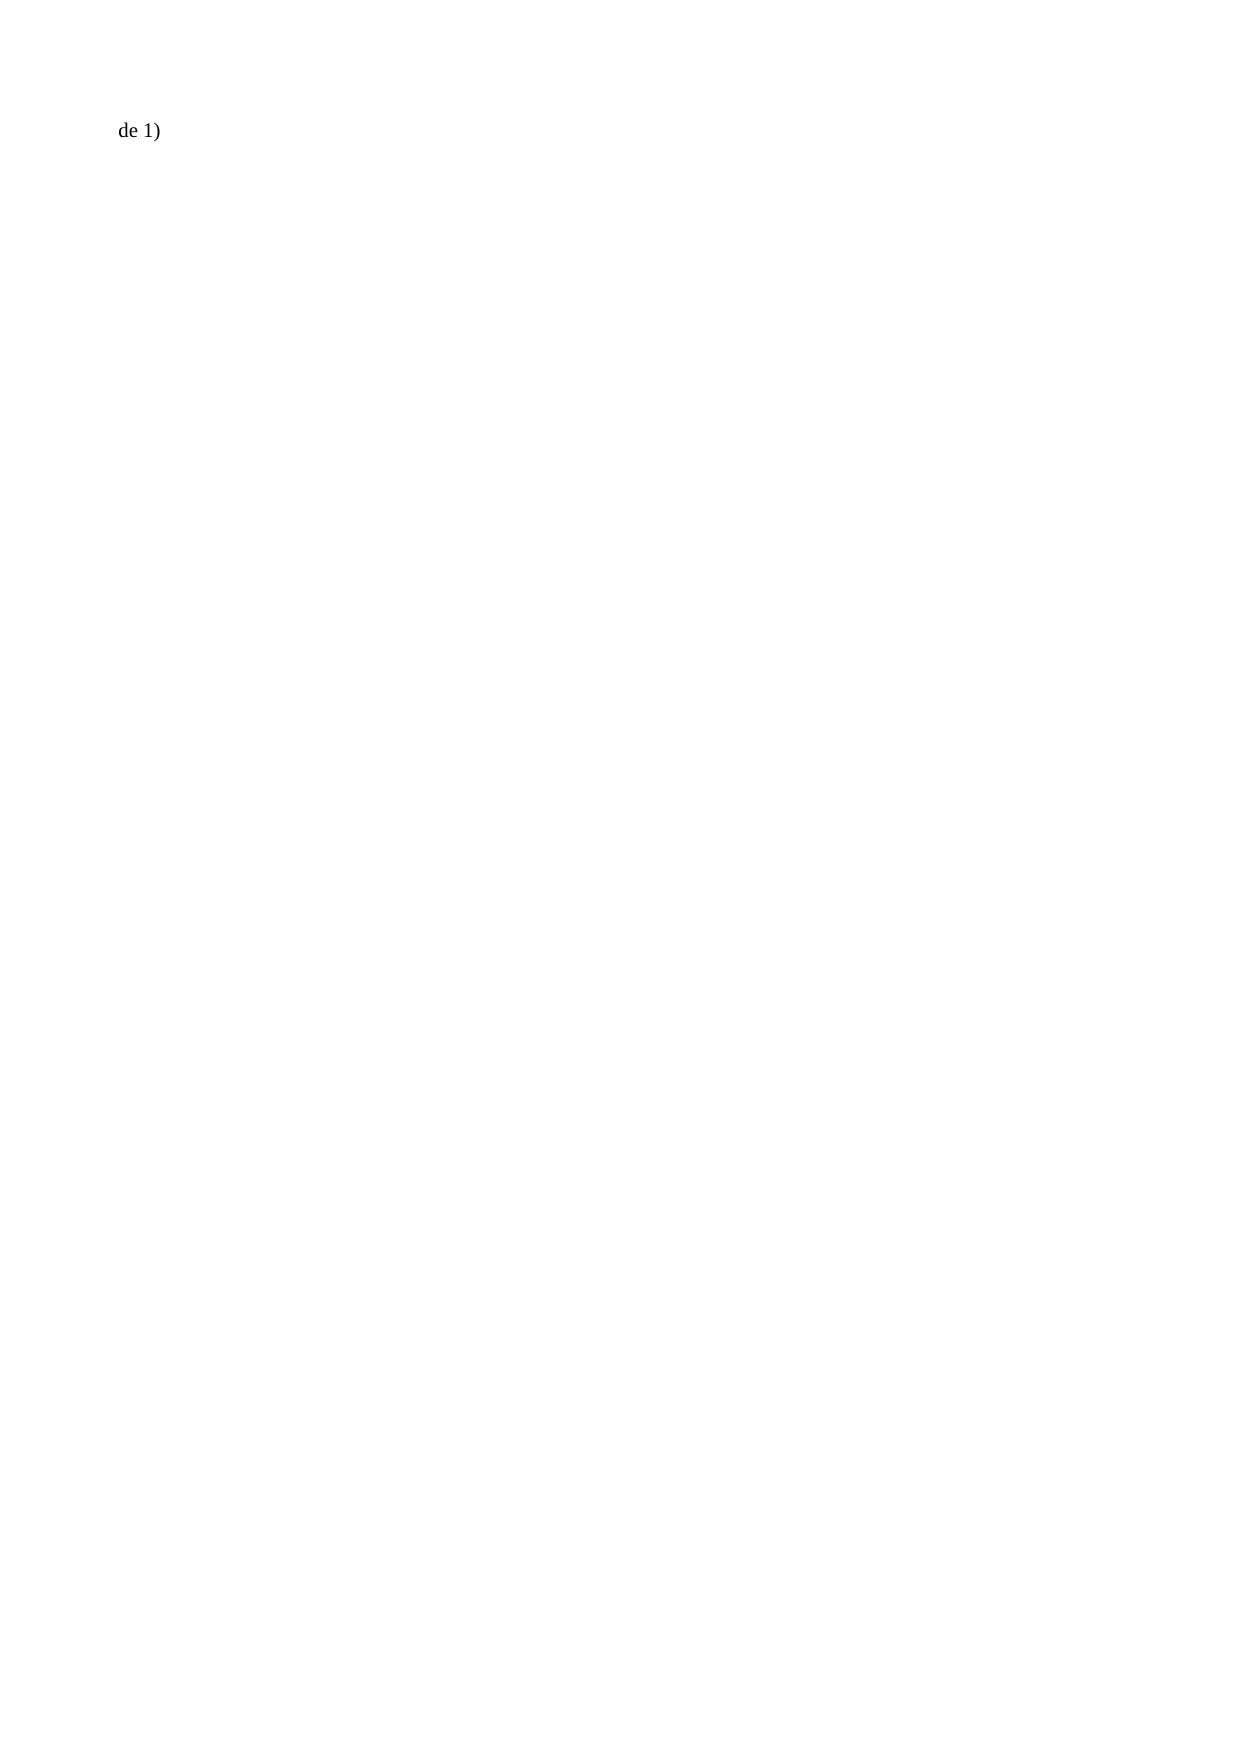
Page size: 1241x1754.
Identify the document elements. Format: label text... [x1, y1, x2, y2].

text de 1) [118, 118, 1122, 142]
